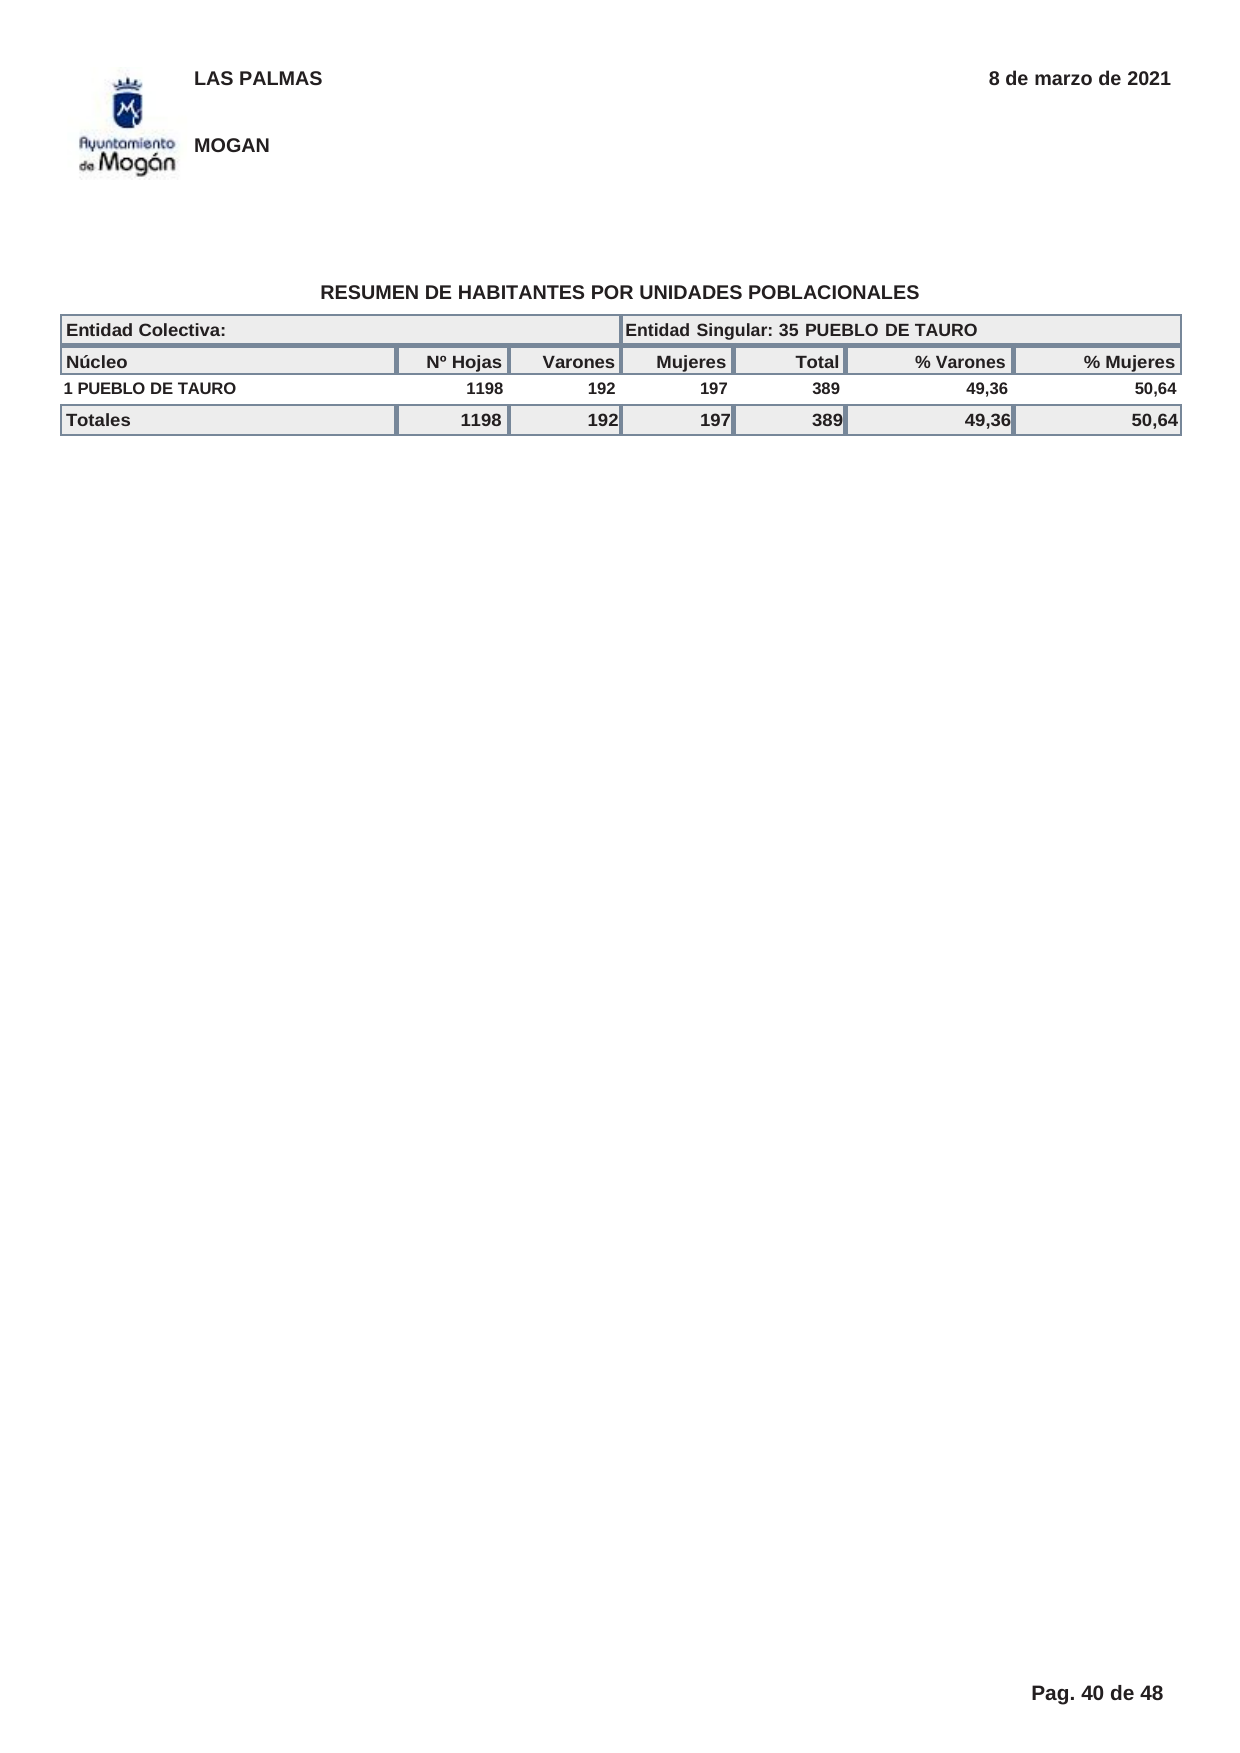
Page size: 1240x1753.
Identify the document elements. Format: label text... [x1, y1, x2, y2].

table_header 1198 [399, 406, 507, 434]
table_header 50,64 [1016, 406, 1180, 434]
table_cell Núcleo [62, 348, 394, 373]
text RESUMEN DE HABITANTES POR UNIDADES POBLACIONALES [46, 281, 1194, 304]
table_cell Varones [511, 348, 619, 373]
table_cell % Varones [848, 348, 1011, 373]
table_header Entidad Colectiva: [62, 316, 619, 343]
table_cell Mujeres [623, 348, 731, 373]
table_header Totales [62, 406, 394, 434]
table_header Entidad Singular: 35 PUEBLO DE TAURO [623, 316, 1180, 343]
text 1 PUEBLO DE TAURO 1198 192 197 389 49,36 50,64 [46, 379, 1194, 398]
table_header 389 [736, 406, 843, 434]
table_cell Nº Hojas [399, 348, 507, 373]
table_cell % Mujeres [1016, 348, 1180, 373]
table_header 49,36 [848, 406, 1011, 434]
table_header 197 [623, 406, 731, 434]
table_cell Total [736, 348, 843, 373]
table_header 192 [511, 406, 619, 434]
